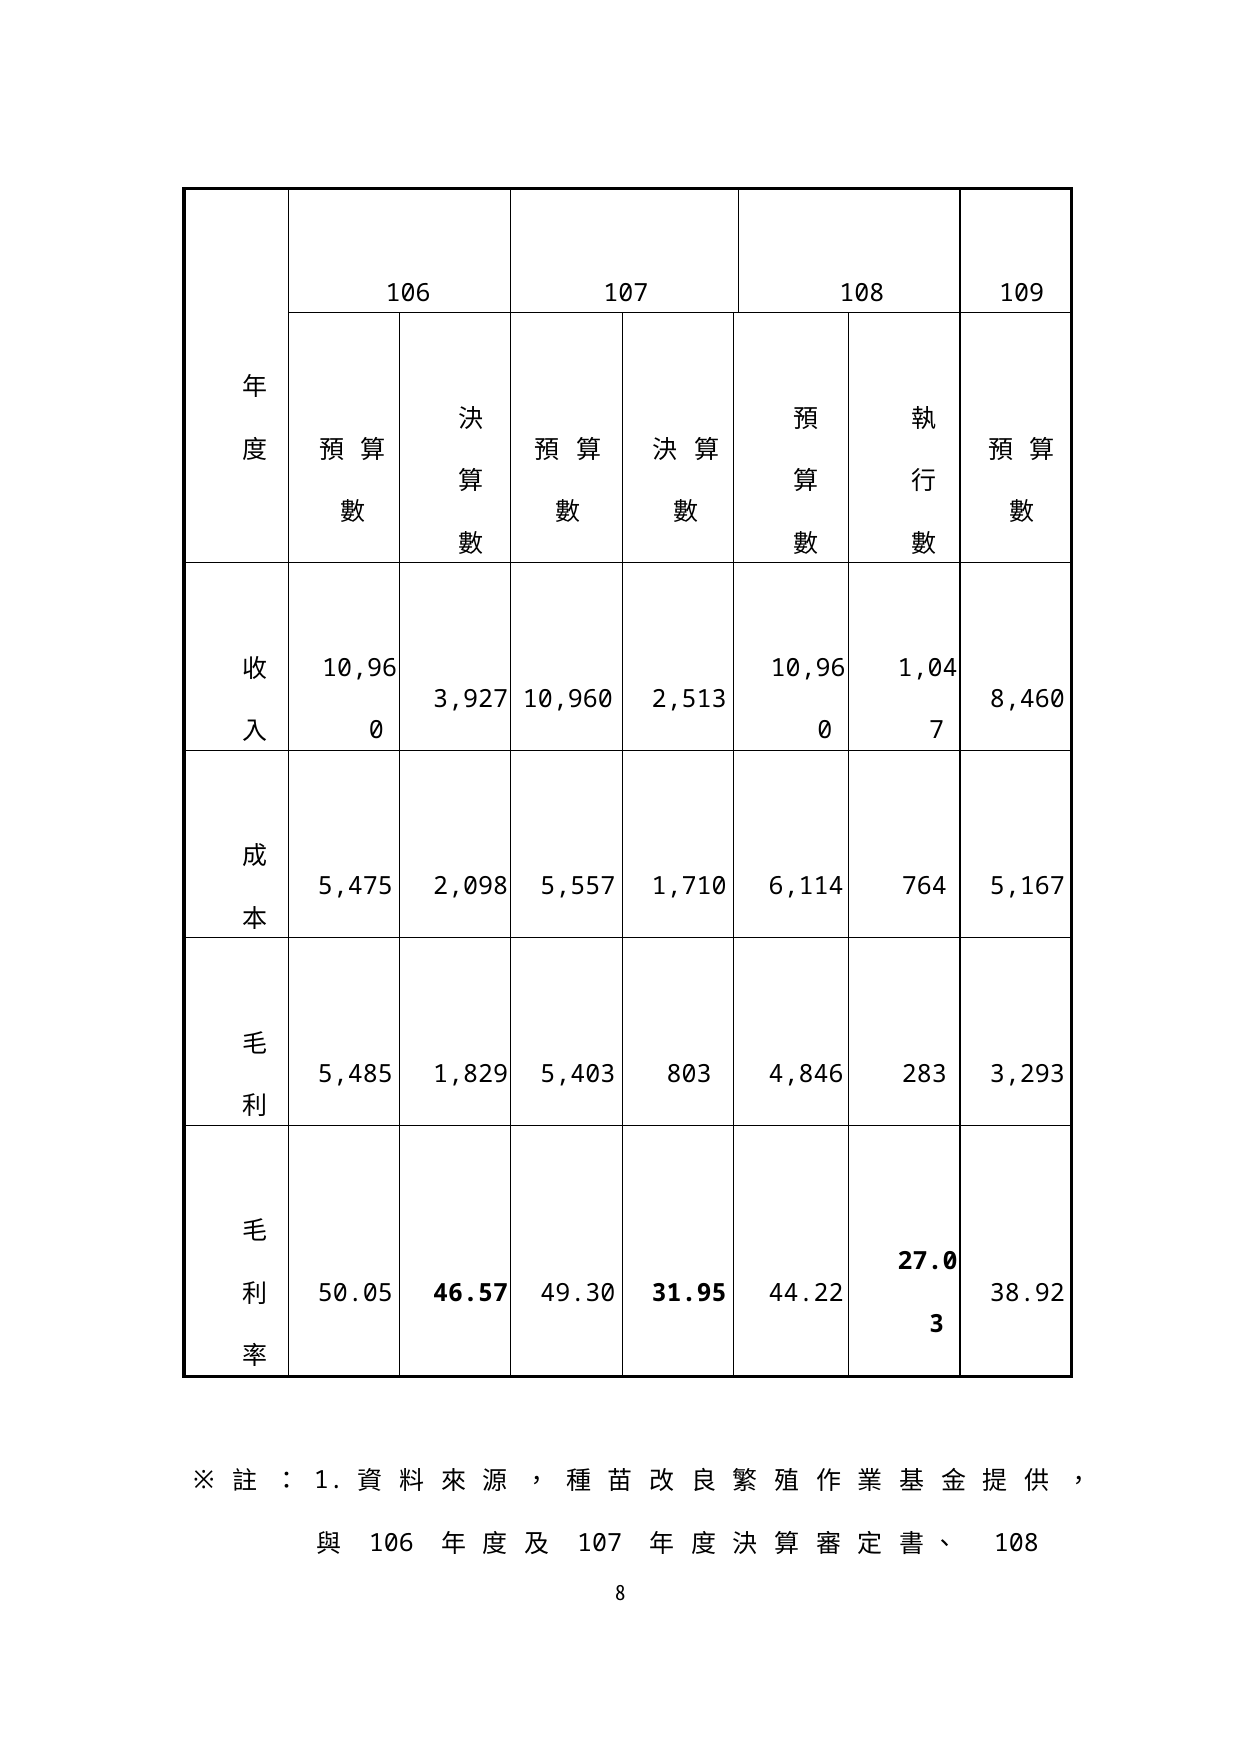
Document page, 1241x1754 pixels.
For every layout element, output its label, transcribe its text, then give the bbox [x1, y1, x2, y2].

table_cell 5,557 [511, 751, 622, 937]
table_cell 毛利率 [186, 1126, 288, 1374]
table_header 年度 [186, 190, 288, 562]
table_cell 38.92 [961, 1126, 1070, 1374]
table_cell 6,114 [734, 751, 848, 937]
table_cell 3,927 [400, 563, 510, 749]
table_cell 成本 [186, 751, 288, 937]
table_cell 10,960 [289, 563, 399, 749]
table_cell 2,513 [623, 563, 733, 749]
table_cell 10,960 [511, 563, 622, 749]
table_cell 執行數 [849, 313, 959, 562]
table_cell 8,460 [961, 563, 1070, 749]
table_cell 決算數 [400, 313, 510, 562]
table_cell 1,047 [849, 563, 959, 749]
table_cell 10,960 [734, 563, 848, 749]
table_cell 31.95 [623, 1126, 733, 1374]
table_cell 5,475 [289, 751, 399, 937]
table_cell 27.03 [849, 1126, 959, 1374]
table_cell 803 [623, 938, 733, 1124]
table_cell 283 [849, 938, 959, 1124]
table_cell 4,846 [734, 938, 848, 1124]
table_cell 3,293 [961, 938, 1070, 1124]
table_cell 預算數 [289, 313, 399, 562]
table_cell 預算數 [734, 313, 848, 562]
table_cell 5,403 [511, 938, 622, 1124]
table_header 108 [739, 190, 959, 312]
table_cell 5,485 [289, 938, 399, 1124]
table_cell 毛利 [186, 938, 288, 1124]
table_cell 預算數 [511, 313, 622, 562]
table_cell 50.05 [289, 1126, 399, 1374]
table_cell 764 [849, 751, 959, 937]
table_header 107 [511, 190, 738, 312]
table_cell 決算數 [623, 313, 733, 562]
table_cell 5,167 [961, 751, 1070, 937]
table_cell 1,829 [400, 938, 510, 1124]
table_cell 2,098 [400, 751, 510, 937]
table_cell 46.57 [400, 1126, 510, 1374]
table_header 106 [289, 190, 510, 312]
text ※註：1.資料來源，種苗改良繁殖作業基金提供，與106年度及107年度決算審定書、108年度及109年度預算案書。 [183, 1437, 1058, 1562]
table_cell 預算數 [961, 313, 1070, 562]
table_cell 1,710 [623, 751, 733, 937]
table_cell 44.22 [734, 1126, 848, 1374]
table_cell 收入 [186, 563, 288, 749]
table_cell 49.30 [511, 1126, 622, 1374]
table_header 109 [961, 190, 1070, 312]
